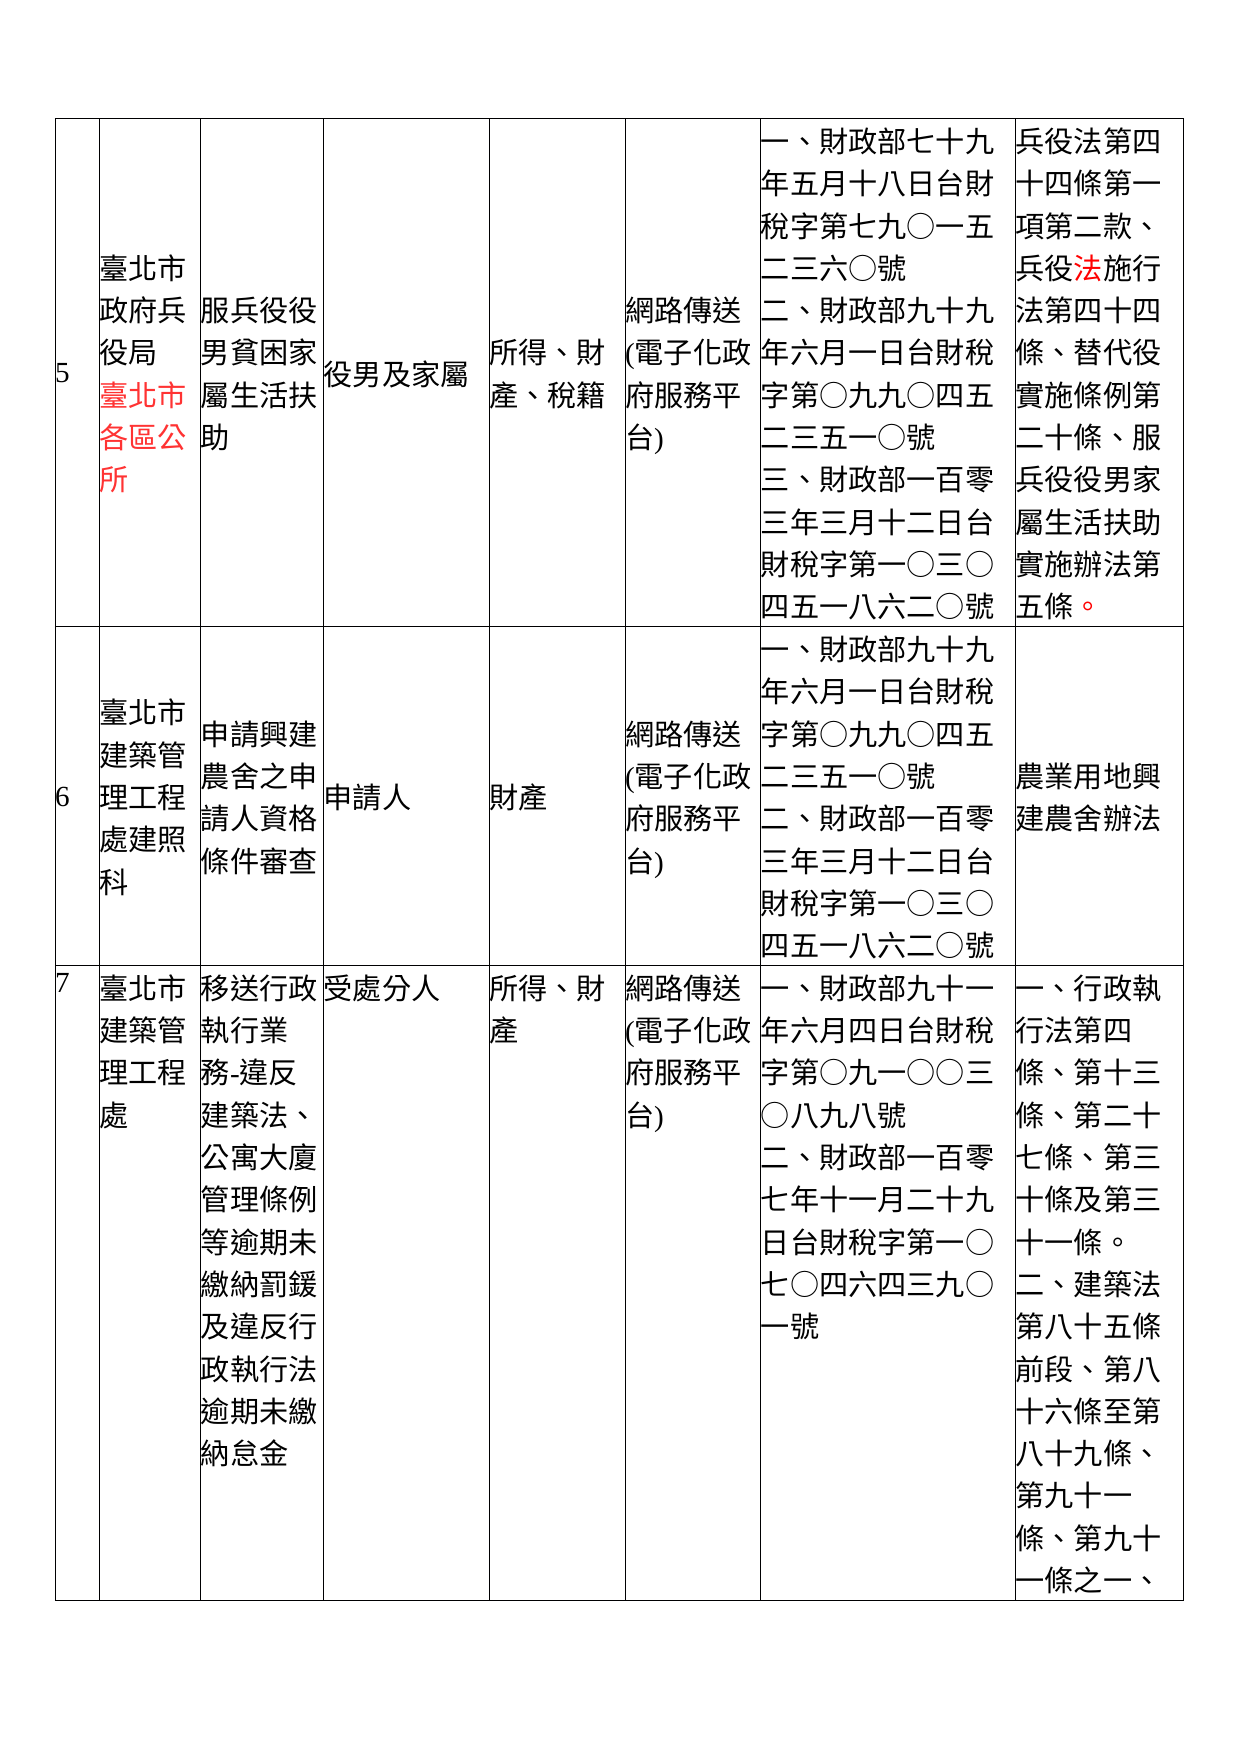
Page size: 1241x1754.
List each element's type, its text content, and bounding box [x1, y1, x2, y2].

table_cell 兵役法第四十四條第一項第二款、兵役法施行法第四十四條、替代役實施條例第二十條、服兵役役男家屬生活扶助實施辦法第五條。 [1016, 119, 1183, 626]
table_cell 服兵役役男貧困家屬生活扶助 [201, 119, 323, 626]
table_cell 5 [56, 119, 99, 626]
table_cell 農業用地興建農舍辦法 [1016, 627, 1183, 965]
table_cell 受處分人 [324, 966, 489, 1600]
table_cell 一、財政部七十九年五月十八日台財稅字第七九○一五二三六○號 二、財政部九十九年六月一日台財稅字第○九九○四五二三五一○號 三、財政部一百零三年三月十二日台財稅字第一○三○四五一八六二○號 [761, 119, 1015, 626]
table_cell 所得、財產 [490, 966, 625, 1600]
table_cell 6 [56, 627, 99, 965]
table_cell 臺北市建築管理工程處 [100, 966, 200, 1600]
table_cell 臺北市政府兵役局 臺北市各區公所 [100, 119, 200, 626]
table_cell 網路傳送(電子化政府服務平台) [626, 627, 760, 965]
table_cell 一、財政部九十一年六月四日台財稅字第○九一○○三○八九八號 二、財政部一百零七年十一月二十九日台財稅字第一○七○四六四三九○一號 [761, 966, 1015, 1600]
table_cell 所得、財產、稅籍 [490, 119, 625, 626]
table_cell 申請興建農舍之申請人資格條件審查 [201, 627, 323, 965]
table_cell 一、行政執行法第四條、第十三條、第二十 七條、第三十條及第三十一條。 二、建築法第八十五條前段、第八十六條至第八十九條、第九十一條、第九十一條之一、 [1016, 966, 1183, 1600]
table_cell 網路傳送(電子化政府服務平台) [626, 119, 760, 626]
table_cell 7 [56, 966, 99, 1600]
table_cell 網路傳送(電子化政府服務平台) [626, 966, 760, 1600]
table_cell 財產 [490, 627, 625, 965]
table_cell 申請人 [324, 627, 489, 965]
table_cell 役男及家屬 [324, 119, 489, 626]
table_cell 臺北市建築管理工程處建照科 [100, 627, 200, 965]
table_cell 一、財政部九十九年六月一日台財稅字第○九九○四五二三五一○號 二、財政部一百零三年三月十二日台財稅字第一○三○四五一八六二○號 [761, 627, 1015, 965]
table_cell 移送行政執行業務-違反建築法、公寓大廈管理條例等逾期未繳納罰鍰及違反行政執行法逾期未繳納怠金 [201, 966, 323, 1600]
